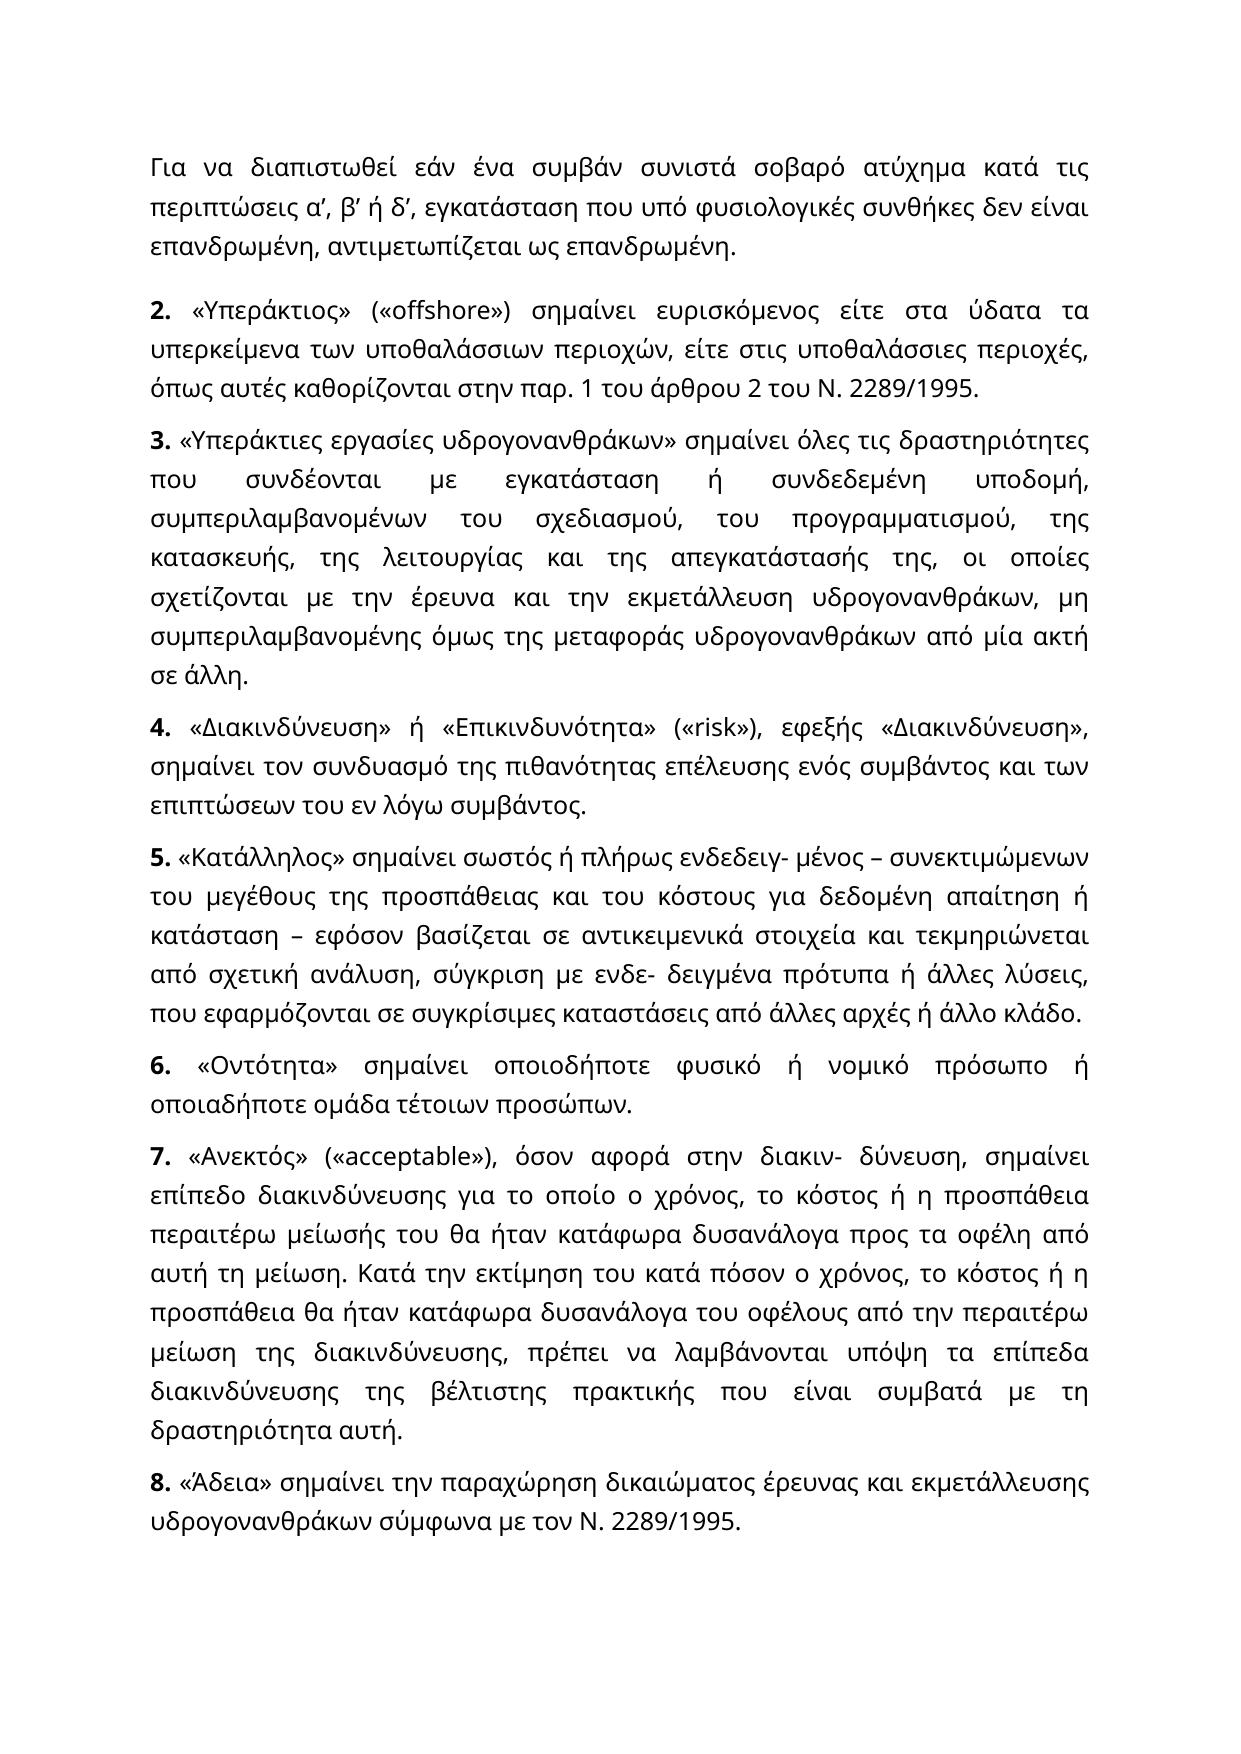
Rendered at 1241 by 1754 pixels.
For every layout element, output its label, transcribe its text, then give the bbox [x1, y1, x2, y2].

text 3. «Υπεράκτιες εργασίες υδρογονανθράκων» σημαίνει όλες τις δραστηριότητες που συνδέονται με εγκατάσταση ή συνδεδεμένη υποδομή, συμπεριλαμβανομένων του σχεδιασμού, του προγραμματισμού, της κατασκευής, της λειτουργίας και της απεγκατάστασής της, οι οποίες σχετίζονται με την έρευνα και την εκμετάλλευση υδρογονανθράκων, μη συμπεριλαμβανομένης όμως της μεταφοράς υδρογονανθράκων από μία ακτή σε άλλη. [150, 422, 1090, 692]
text 6. «Οντότητα» σημαίνει οποιοδήποτε φυσικό ή νομικό πρόσωπο ή οποιαδήποτε ομάδα τέτοιων προσώπων. [150, 1047, 1090, 1121]
text 2. «Υπεράκτιος» («offshore») σημαίνει ευρισκόμενος είτε στα ύδατα τα υπερκείμενα των υποθαλάσσιων περιοχών, είτε στις υποθαλάσσιες περιοχές, όπως αυτές καθορίζονται στην παρ. 1 του άρθρου 2 του Ν. 2289/1995. [150, 292, 1090, 405]
text 5. «Κατάλληλος» σημαίνει σωστός ή πλήρως ενδεδειγ- μένος – συνεκτιμώμενων του μεγέθους της προσπάθειας και του κόστους για δεδομένη απαίτηση ή κατάσταση – εφόσον βασίζεται σε αντικειμενικά στοιχεία και τεκμηριώνεται από σχετική ανάλυση, σύγκριση με ενδε- δειγμένα πρότυπα ή άλλες λύσεις, που εφαρμόζονται σε συγκρίσιμες καταστάσεις από άλλες αρχές ή άλλο κλάδο. [150, 839, 1090, 1030]
text Για να διαπιστωθεί εάν ένα συμβάν συνιστά σοβαρό ατύχημα κατά τις περιπτώσεις α’, β’ ή δ’, εγκατάσταση που υπό φυσιολογικές συνθήκες δεν είναι επανδρωμένη, αντιμετωπίζεται ως επανδρωμένη. [150, 150, 1090, 262]
text 7. «Ανεκτός» («acceptable»), όσον αφορά στην διακιν- δύνευση, σημαίνει επίπεδο διακινδύνευσης για το οποίο ο χρόνος, το κόστος ή η προσπάθεια περαιτέρω μείωσής του θα ήταν κατάφωρα δυσανάλογα προς τα οφέλη από αυτή τη μείωση. Κατά την εκτίμηση του κατά πόσον ο χρόνος, το κόστος ή η προσπάθεια θα ήταν κατάφωρα δυσανάλογα του οφέλους από την περαιτέρω μείωση της διακινδύνευσης, πρέπει να λαμβάνονται υπόψη τα επίπεδα διακινδύνευσης της βέλτιστης πρακτικής που είναι συμβατά με τη δραστηριότητα αυτή. [150, 1138, 1090, 1447]
text 4. «Διακινδύνευση» ή «Επικινδυνότητα» («risk»), εφεξής «Διακινδύνευση», σημαίνει τον συνδυασμό της πιθανότητας επέλευσης ενός συμβάντος και των επιπτώσεων του εν λόγω συμβάντος. [150, 709, 1090, 822]
text 8. «Άδεια» σημαίνει την παραχώρηση δικαιώματος έρευνας και εκμετάλλευσης υδρογονανθράκων σύμφωνα με τον Ν. 2289/1995. [150, 1464, 1090, 1537]
